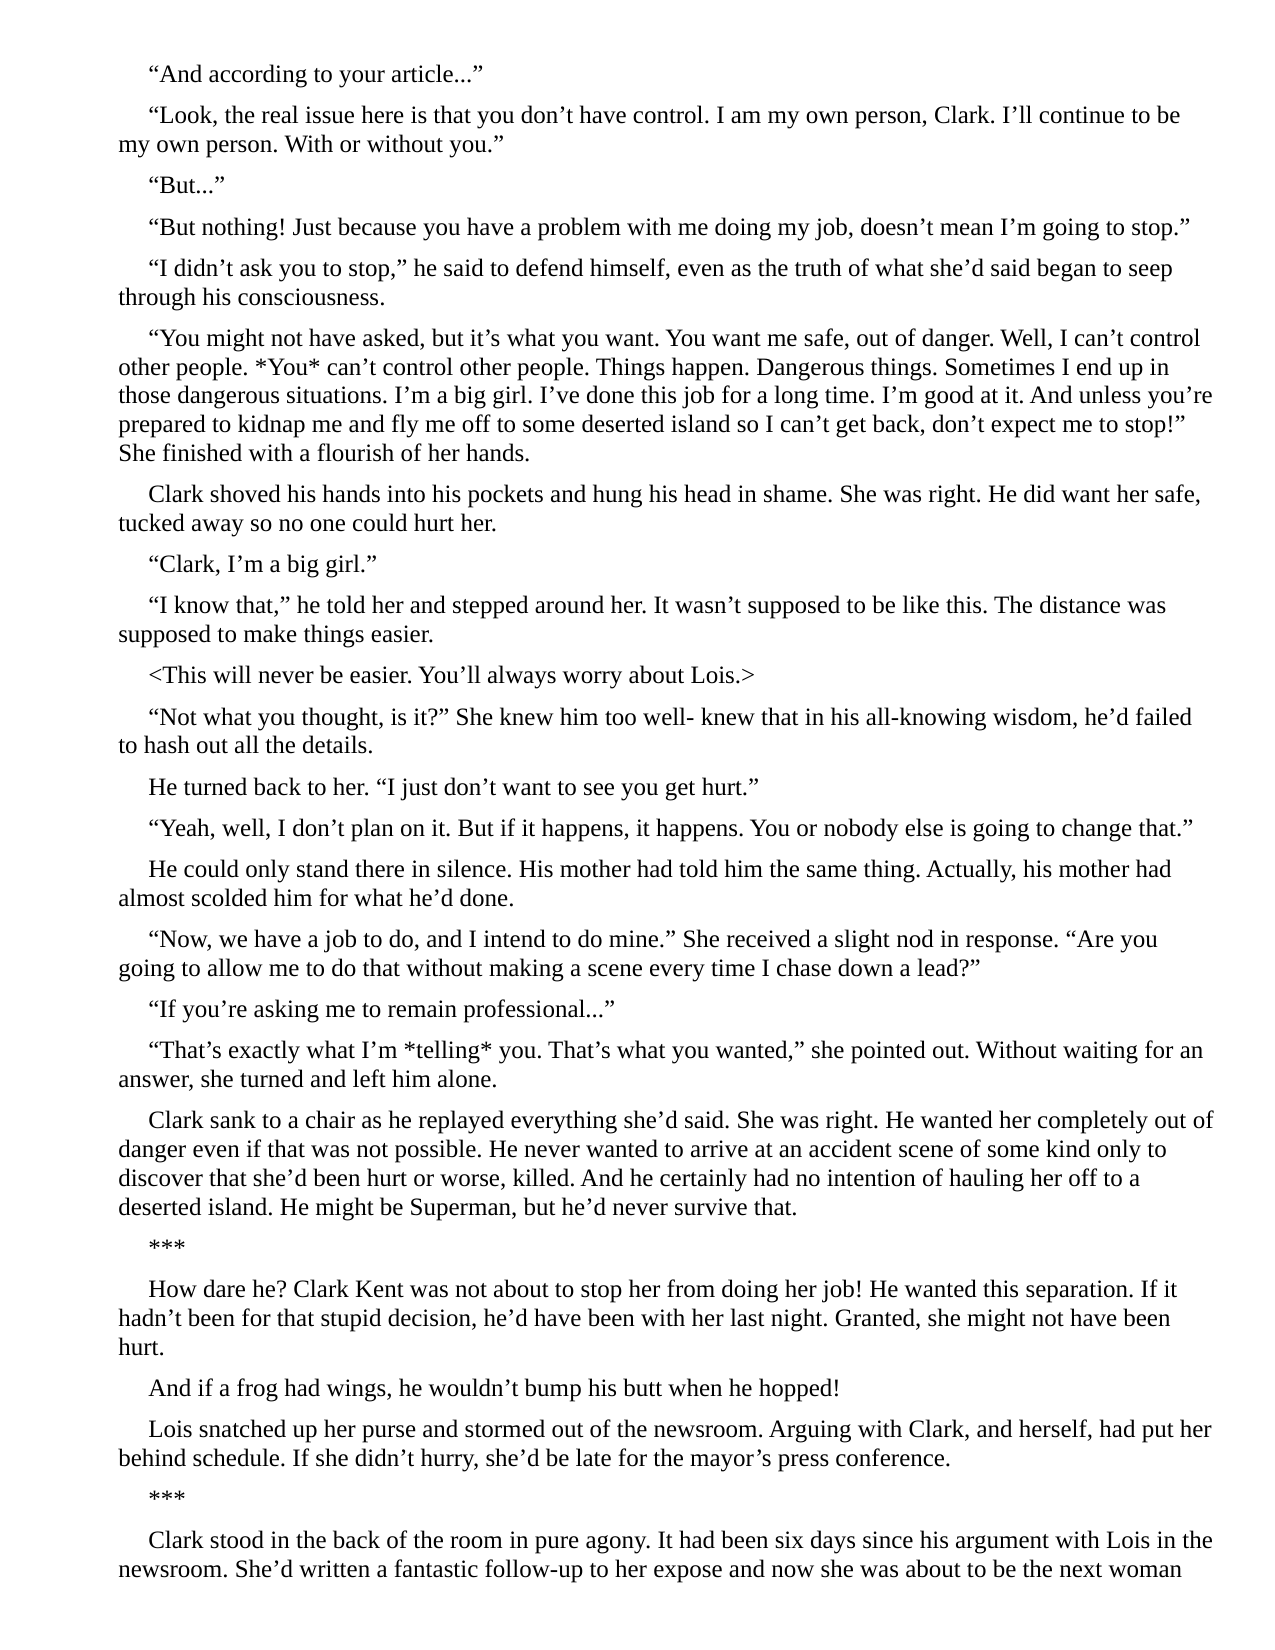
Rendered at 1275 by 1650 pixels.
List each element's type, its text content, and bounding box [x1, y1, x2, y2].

text Clark shoved his hands into his pockets and hung his head in shame. She was right. He did want her safe, tucked away so no one could hurt her. [118, 479, 1216, 537]
text “If you’re asking me to remain professional...” [118, 994, 1216, 1023]
text *** [118, 1233, 1216, 1262]
text “Yeah, well, I don’t plan on it. But if it happens, it happens. You or nobody else is going to change that.” [118, 813, 1216, 842]
text He could only stand there in silence. His mother had told him the same thing. Actually, his mother had almost scolded him for what he’d done. [118, 854, 1216, 912]
text “But...” [118, 170, 1216, 199]
text “Look, the real issue here is that you don’t have control. I am my own person, Clark. I’ll continue to be my own person. With or without you.” [118, 100, 1216, 158]
text Clark stood in the back of the room in pure agony. It had been six days since his argument with Lois in the newsroom. She’d written a fantastic follow-up to her expose and now she was about to be the next woman [118, 1525, 1216, 1583]
text “Clark, I’m a big girl.” [118, 549, 1216, 578]
text <This will never be easier. You’ll always worry about Lois.> [118, 660, 1216, 689]
text “That’s exactly what I’m *telling* you. That’s what you wanted,” she pointed out. Without waiting for an answer, she turned and left him alone. [118, 1035, 1216, 1093]
text He turned back to her. “I just don’t want to see you get hurt.” [118, 772, 1216, 800]
text “You might not have asked, but it’s what you want. You want me safe, out of danger. Well, I can’t control other people. *You* can’t control other people. Things happen. Dangerous things. Sometimes I end up in those dangerous situations. I’m a big girl. I’ve done this job for a long time. I’m good at it. And unless you’re prepared to kidnap me and fly me off to some deserted island so I can’t get back, don’t expect me to stop!” She finished with a flourish of her hands. [118, 323, 1216, 467]
text “Now, we have a job to do, and I intend to do mine.” She received a slight nod in response. “Are you going to allow me to do that without making a scene every time I chase down a lead?” [118, 924, 1216, 982]
text Lois snatched up her purse and stormed out of the newsroom. Arguing with Clark, and herself, had put her behind schedule. If she didn’t hurry, she’d be late for the mayor’s press conference. [118, 1414, 1216, 1472]
text *** [118, 1484, 1216, 1513]
text “And according to your article...” [118, 59, 1216, 88]
text How dare he? Clark Kent was not about to stop her from doing her job! He wanted this separation. If it hadn’t been for that stupid decision, he’d have been with her last night. Granted, she might not have been hurt. [118, 1274, 1216, 1360]
text “I didn’t ask you to stop,” he said to defend himself, even as the truth of what she’d said began to seep through his consciousness. [118, 253, 1216, 310]
text “Not what you thought, is it?” She knew him too well- knew that in his all-knowing wisdom, he’d failed to hash out all the details. [118, 702, 1216, 759]
text “I know that,” he told her and stepped around her. It wasn’t supposed to be like this. The distance was supposed to make things easier. [118, 590, 1216, 648]
text And if a frog had wings, he wouldn’t bump his butt when he hopped! [118, 1373, 1216, 1402]
text Clark sank to a chair as he replayed everything she’d said. She was right. He wanted her completely out of danger even if that was not possible. He never wanted to arrive at an accident scene of some kind only to discover that she’d been hurt or worse, killed. And he certainly had no intention of hauling her off to a deserted island. He might be Superman, but he’d never survive that. [118, 1105, 1216, 1220]
text “But nothing! Just because you have a problem with me doing my job, doesn’t mean I’m going to stop.” [118, 212, 1216, 240]
